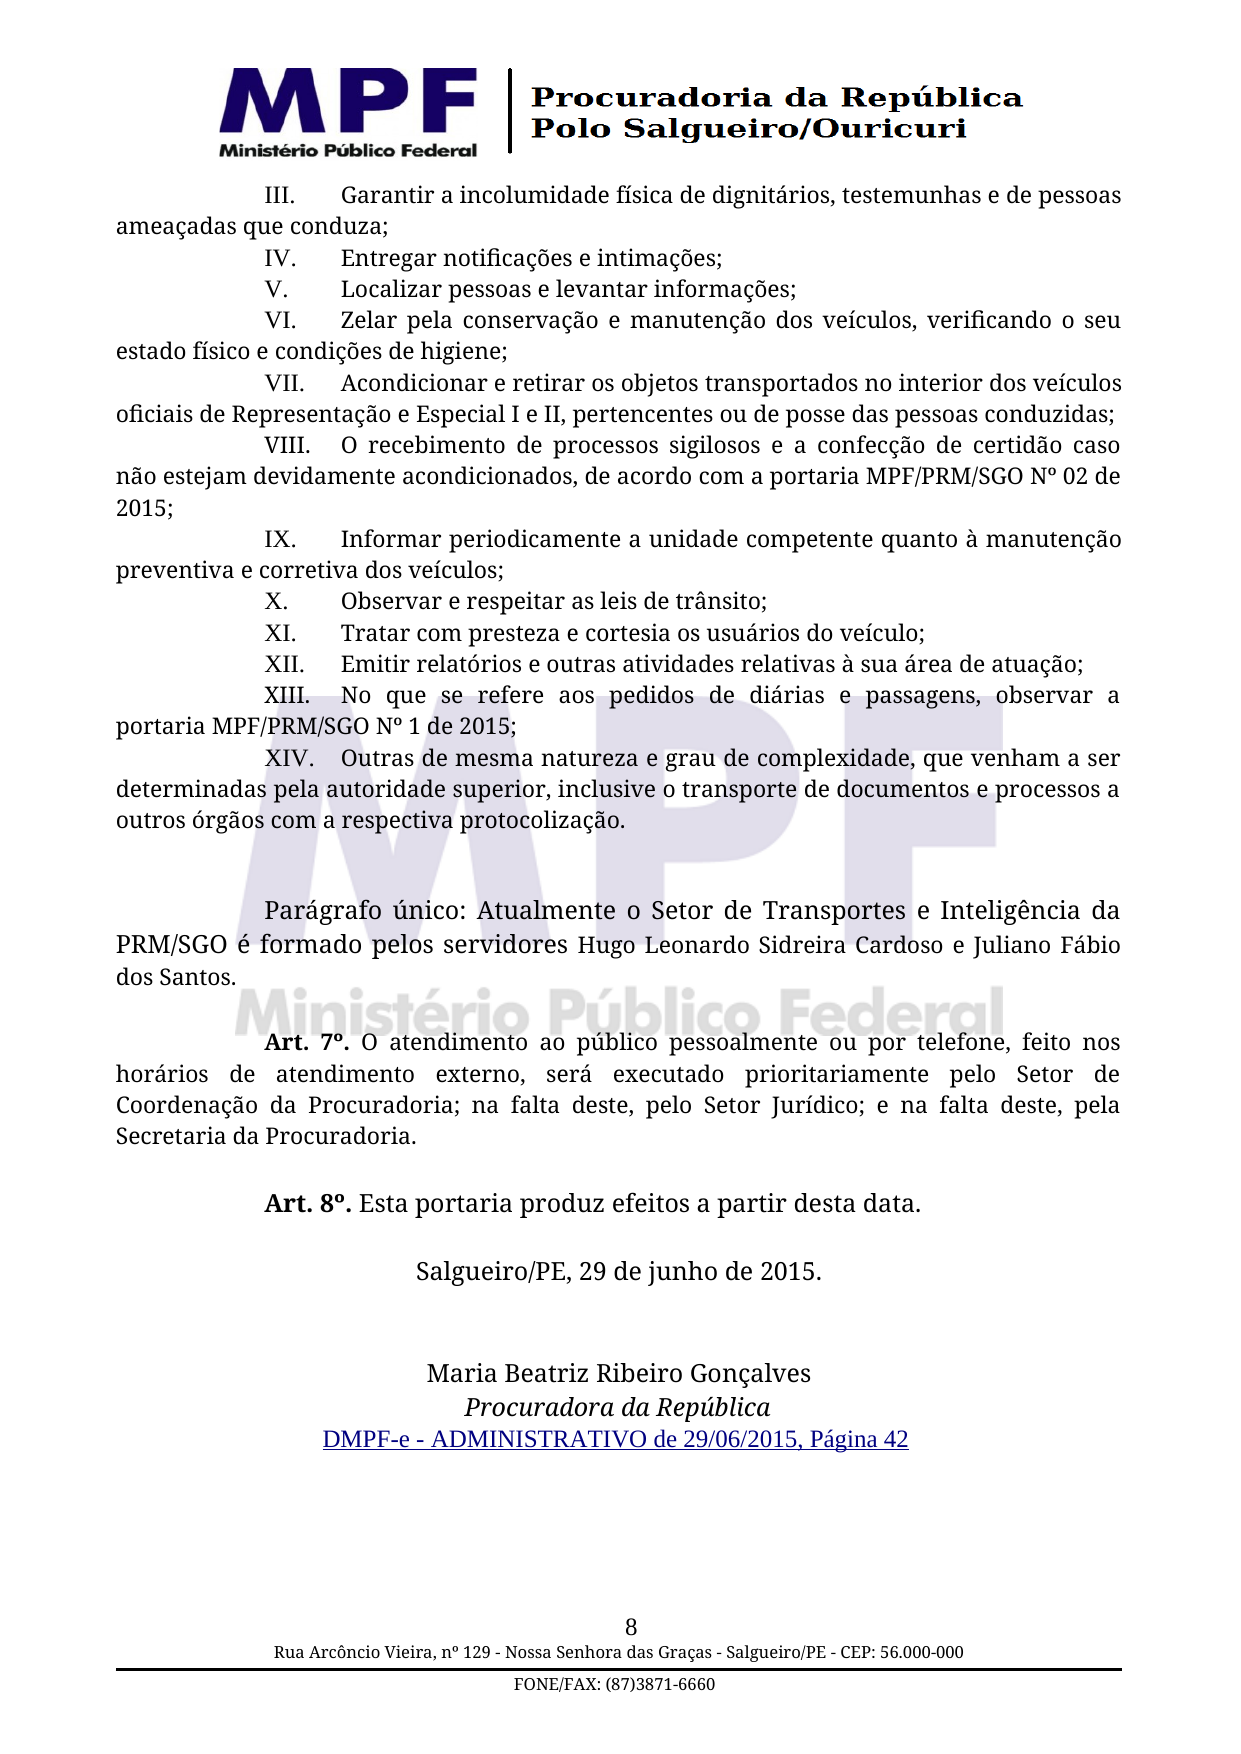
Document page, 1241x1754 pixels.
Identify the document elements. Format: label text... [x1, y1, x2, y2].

text Art. 7º. O atendimento ao público pessoalmente ou por telefone, feito nos horários de atendimento externo, será executado prioritariamente pelo Setor de Coordenação da Procuradoria; na falta deste, pelo Setor Jurídico; e na falta deste, pela Secretaria da Procuradoria. [116, 1026, 1122, 1151]
list Localizar pessoas e levantar informações; [116, 273, 1122, 304]
text Art. 8º. Esta portaria produz efeitos a partir desta data. [116, 1185, 1122, 1219]
text Parágrafo único: Atualmente o Setor de Transportes e Inteligência da PRM/SGO é formado pelos servidores Hugo Leonardo Sidreira Cardoso e Juliano Fábio dos Santos. [116, 893, 1122, 992]
list Outras de mesma natureza e grau de complexidade, que venham a ser determinadas pela autoridade superior, inclusive o transporte de documentos e processos a outros órgãos com a respectiva protocolização. [116, 742, 1122, 835]
list Tratar com presteza e cortesia os usuários do veículo; [116, 617, 1122, 648]
text Procuradora da República [116, 1390, 1122, 1424]
list Zelar pela conservação e manutenção dos veículos, verificando o seu estado físico e condições de higiene; [116, 304, 1122, 367]
list O recebimento de processos sigilosos e a confecção de certidão caso não estejam devidamente acondicionados, de acordo com a portaria MPF/PRM/SGO Nº 02 de 2015; [116, 429, 1122, 523]
list Garantir a incolumidade física de dignitários, testemunhas e de pessoas ameaçadas que conduza; [116, 179, 1122, 242]
list No que se refere aos pedidos de diárias e passagens, observar a portaria MPF/PRM/SGO Nº 1 de 2015; [116, 679, 1122, 742]
picture [235, 992, 1003, 1026]
list Informar periodicamente a unidade competente quanto à manutenção preventiva e corretiva dos veículos; [116, 523, 1122, 585]
text Salgueiro/PE, 29 de junho de 2015. [116, 1253, 1122, 1287]
list Emitir relatórios e outras atividades relativas à sua área de atuação; [116, 648, 1122, 679]
text DMPF-e - ADMINISTRATIVO de 29/06/2015, Página 42 [116, 1424, 1122, 1452]
list Acondicionar e retirar os objetos transportados no interior dos veículos oficiais de Representação e Especial I e II, pertencentes ou de posse das pessoas conduzidas; [116, 367, 1122, 429]
list Entregar notificações e intimações; [116, 242, 1122, 273]
text Maria Beatriz Ribeiro Gonçalves [116, 1356, 1122, 1390]
list Observar e respeitar as leis de trânsito; [116, 585, 1122, 617]
picture [235, 835, 1003, 893]
